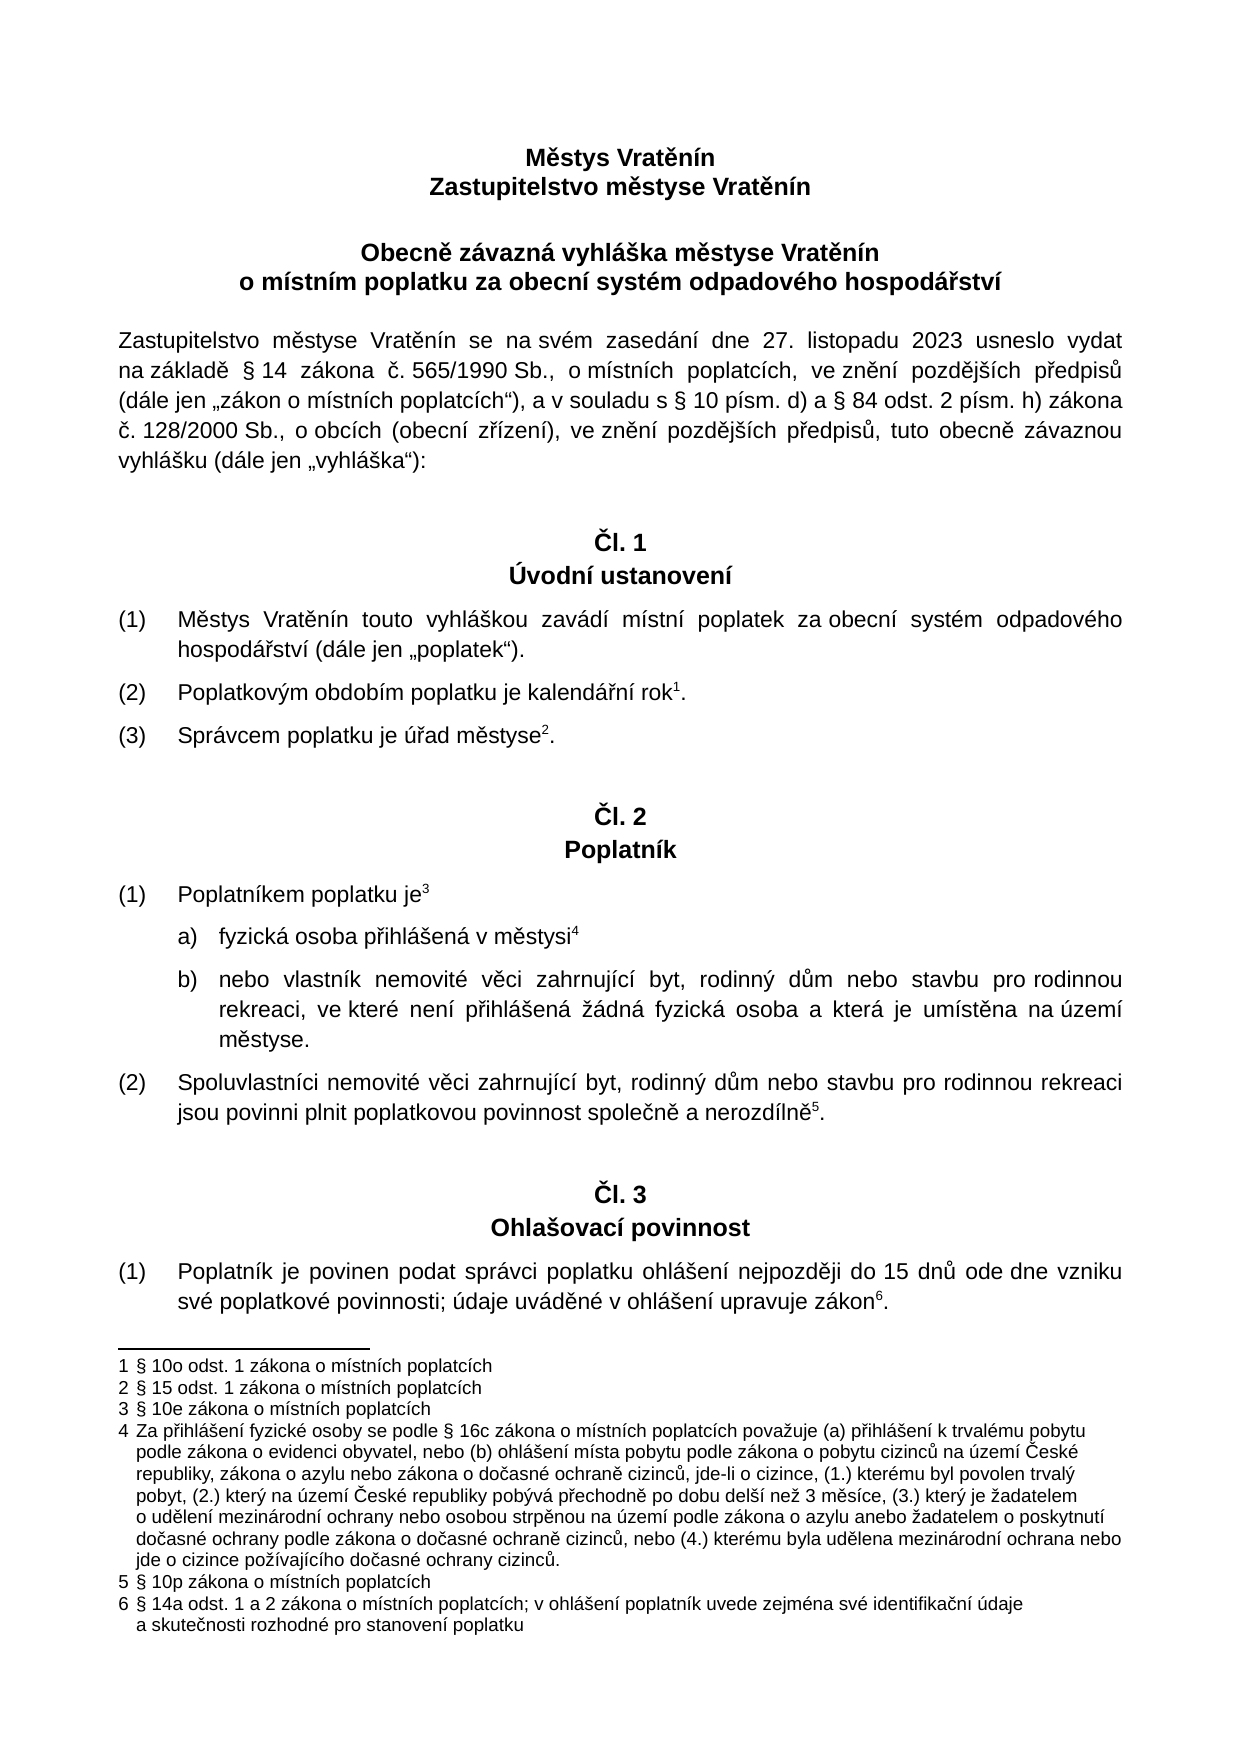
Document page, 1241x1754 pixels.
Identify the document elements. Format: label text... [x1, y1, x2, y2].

list § 10e zákona o místních poplatcích [118, 1398, 1122, 1420]
list § 10o odst. 1 zákona o místních poplatcích [118, 1355, 1122, 1377]
list fyzická osoba přihlášená v městysi [177, 923, 1122, 950]
title Městys Vratěnín Zastupitelstvo městyse Vratěnín [118, 143, 1122, 201]
list Městys Vratěnín touto vyhláškou zavádí místní poplatek za obecní systém odpadového hospodářství (dále jen „poplatek“). [118, 606, 1122, 663]
list § 10p zákona o místních poplatcích [118, 1571, 1122, 1592]
text Zastupitelstvo městyse Vratěnín se na svém zasedání dne 27. listopadu 2023 usneslo vydat na základě § 14 zákona č. 565/1990 Sb., o místních poplatcích, ve znění pozdějších předpisů (dále jen „zákon o místních poplatcích“), a v souladu s § 10 písm. d) a § 84 odst. 2 písm. h) zákona č. 128/2000 Sb., o obcích (obecní zřízení), ve znění pozdějších předpisů, tuto obecně závaznou vyhlášku (dále jen „vyhláška“): [118, 327, 1122, 474]
list Poplatník je povinen podat správci poplatku ohlášení nejpozději do 15 dnů ode dne vzniku své poplatkové povinnosti; údaje uváděné v ohlášení upravuje zákon. [118, 1258, 1122, 1315]
list Správcem poplatku je úřad městyse. [118, 722, 1122, 748]
list Poplatníkem poplatku je [118, 881, 1122, 907]
subtitle Čl. 2 Poplatník [118, 802, 1122, 864]
list Poplatkovým obdobím poplatku je kalendářní rok. [118, 679, 1122, 706]
list Za přihlášení fyzické osoby se podle § 16c zákona o místních poplatcích považuje (a) přihlášení k trvalému pobytu podle zákona o evidenci obyvatel, nebo (b) ohlášení místa pobytu podle zákona o pobytu cizinců na území České republiky, zákona o azylu nebo zákona o dočasné ochraně cizinců, jde-li o cizince, (1.) kterému byl povolen trvalý pobyt, (2.) který na území České republiky pobývá přechodně po dobu delší než 3 měsíce, (3.) který je žadatelem o udělení mezinárodní ochrany nebo osobou strpěnou na území podle zákona o azylu anebo žadatelem o poskytnutí dočasné ochrany podle zákona o dočasné ochraně cizinců, nebo (4.) kterému byla udělena mezinárodní ochrana nebo jde o cizince požívajícího dočasné ochrany cizinců. [118, 1420, 1122, 1571]
list § 14a odst. 1 a 2 zákona o místních poplatcích; v ohlášení poplatník uvede zejména své identifikační údaje a skutečnosti rozhodné pro stanovení poplatku [118, 1592, 1122, 1635]
subtitle Čl. 1 Úvodní ustanovení [118, 528, 1122, 589]
list § 15 odst. 1 zákona o místních poplatcích [118, 1377, 1122, 1398]
subtitle Obecně závazná vyhláška městyse Vratěnín o místním poplatku za obecní systém odpadového hospodářství [118, 238, 1122, 295]
list Spoluvlastníci nemovité věci zahrnující byt, rodinný dům nebo stavbu pro rodinnou rekreaci jsou povinni plnit poplatkovou povinnost společně a nerozdílně. [118, 1069, 1122, 1126]
subtitle Čl. 3 Ohlašovací povinnost [118, 1179, 1122, 1241]
list nebo vlastník nemovité věci zahrnující byt, rodinný dům nebo stavbu pro rodinnou rekreaci, ve které není přihlášená žádná fyzická osoba a která je umístěna na území městyse. [177, 966, 1122, 1053]
